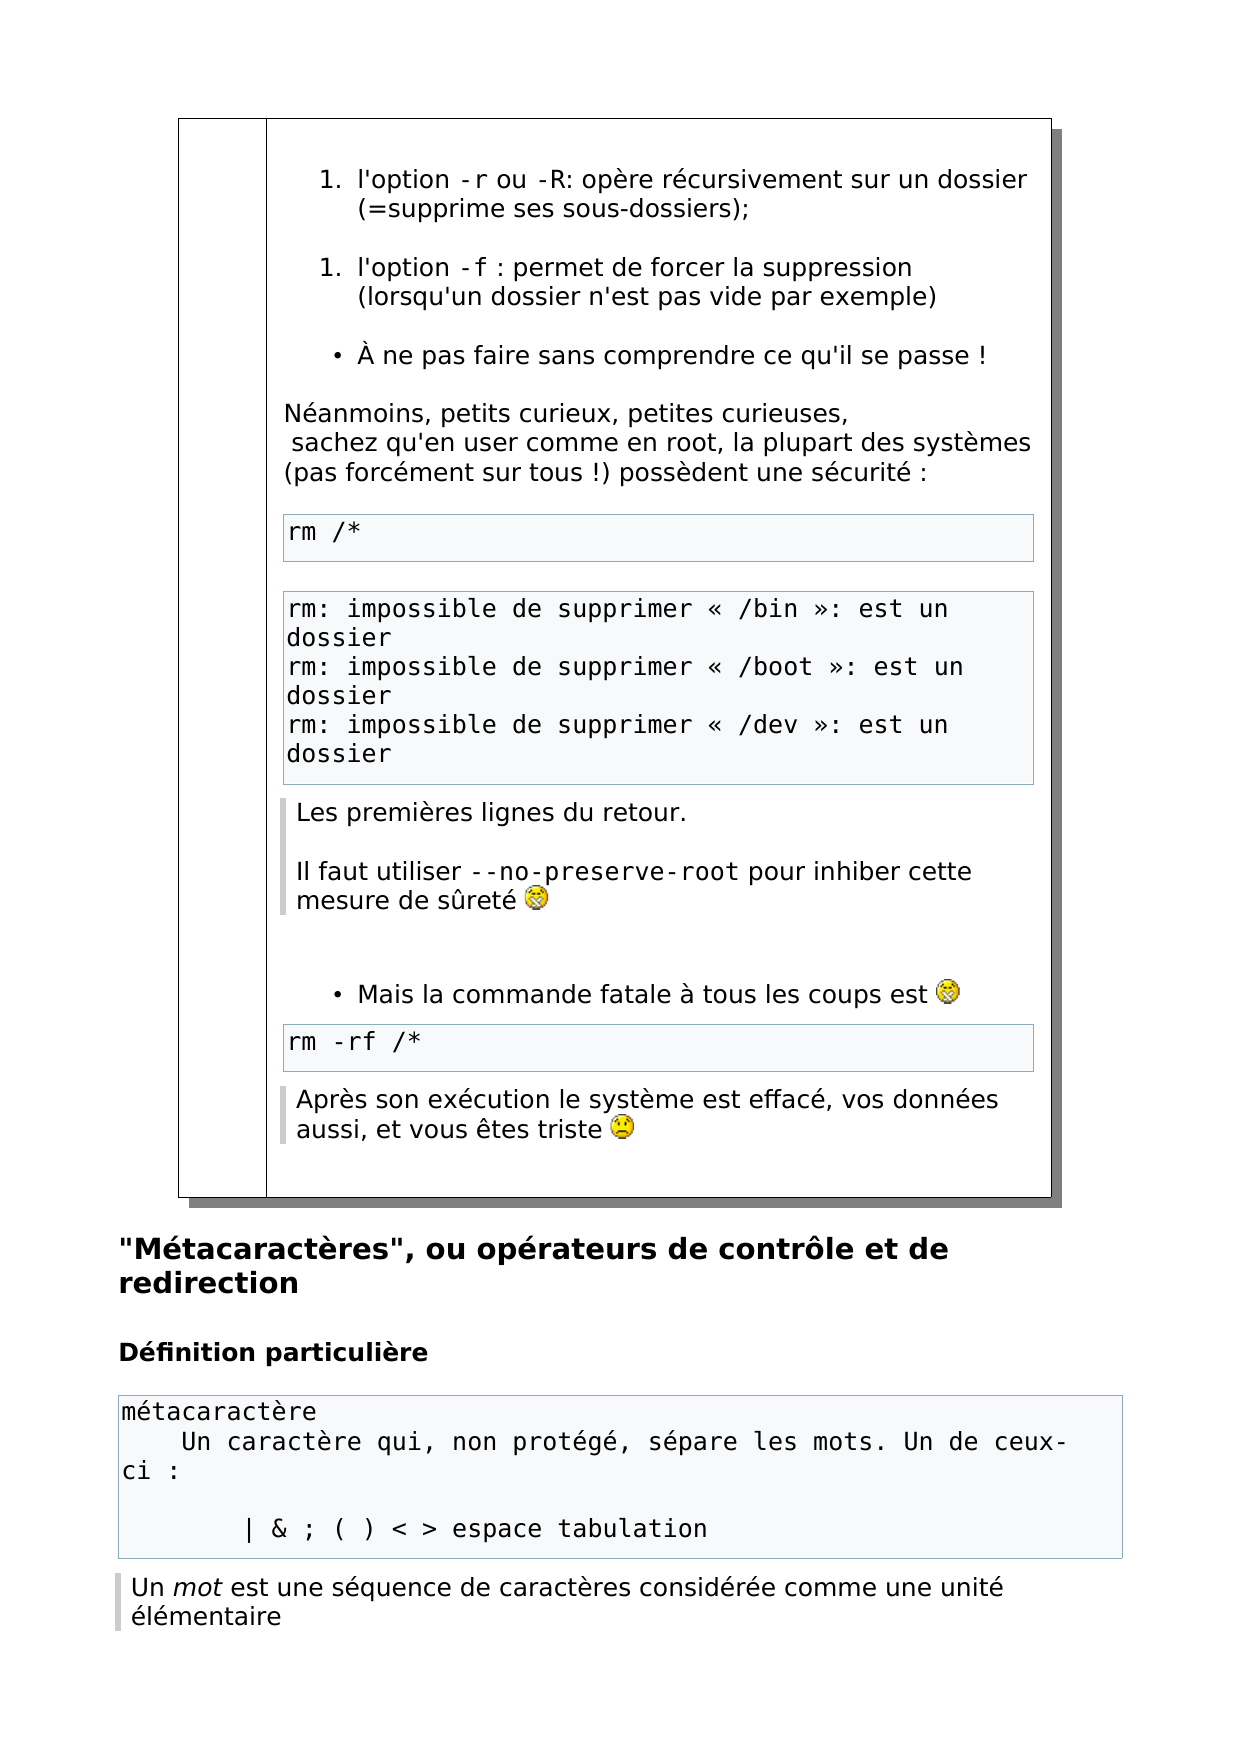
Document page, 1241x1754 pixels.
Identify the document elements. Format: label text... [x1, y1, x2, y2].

table_header métacaractère Un caractère qui, non protégé, sépare les mots. Un de ceux-ci : | & ; ( ) < > espace tabulation [119, 1396, 1122, 1558]
subtitle "Métacaractères", ou opérateurs de contrôle et de redirection [118, 1233, 1122, 1301]
table_header rm -rf /* [284, 1025, 1033, 1071]
picture [610, 1114, 634, 1139]
table_header [179, 119, 266, 1197]
table_header rm: impossible de supprimer « /bin »: est un dossier rm: impossible de supprimer « /boot »: est un dossier rm: impossible de supprimer « /dev »: est un dossier [284, 592, 1033, 783]
table_header Avec la commande rm : toujours s'assurer que vous êtes dans le répertoire parent des fichiers cachés à supprimer l'option -i pour plus de maîtrise ; surtout quand on l'utilise en tant que en root ! mieux vaux éviter de la placer sur le slash /* (pour aller plus vite) il est plus prudent de mettre l'étoile après la première lettre rm \.f* quitte à perdre un peu de temps. Attention lors de la rédaction du chemin absolu d'un fichier : Évitez toujours: rm -rf , surtout avec /: l'option -r ou -R: opère récursivement sur un dossier (=supprime ses sous-dossiers); l'option -f : permet de forcer la suppression (lorsqu'un dossier n'est pas vide par exemple) À ne pas faire sans comprendre ce qu'il se passe ! Néanmoins, petits curieux, petites curieuses, sachez qu'en user comme en root, la plupart des systèmes (pas forcément sur tous !) possèdent une sécurité : Mais la commande fatale à tous les coups est [267, 119, 1051, 1197]
picture [524, 885, 549, 910]
table_header rm /* [284, 515, 1033, 561]
picture [936, 979, 960, 1004]
table_header Après son exécution le système est effacé, vos données aussi, et vous êtes triste [286, 1086, 1033, 1144]
table_header Les premières lignes du retour. Il faut utiliser --no-preserve-root pour inhiber cette mesure de sûreté [286, 798, 1033, 915]
table_header Un mot est une séquence de caractères considérée comme une unité élémentaire [121, 1573, 1122, 1631]
subtitle Définition particulière [118, 1338, 1122, 1367]
